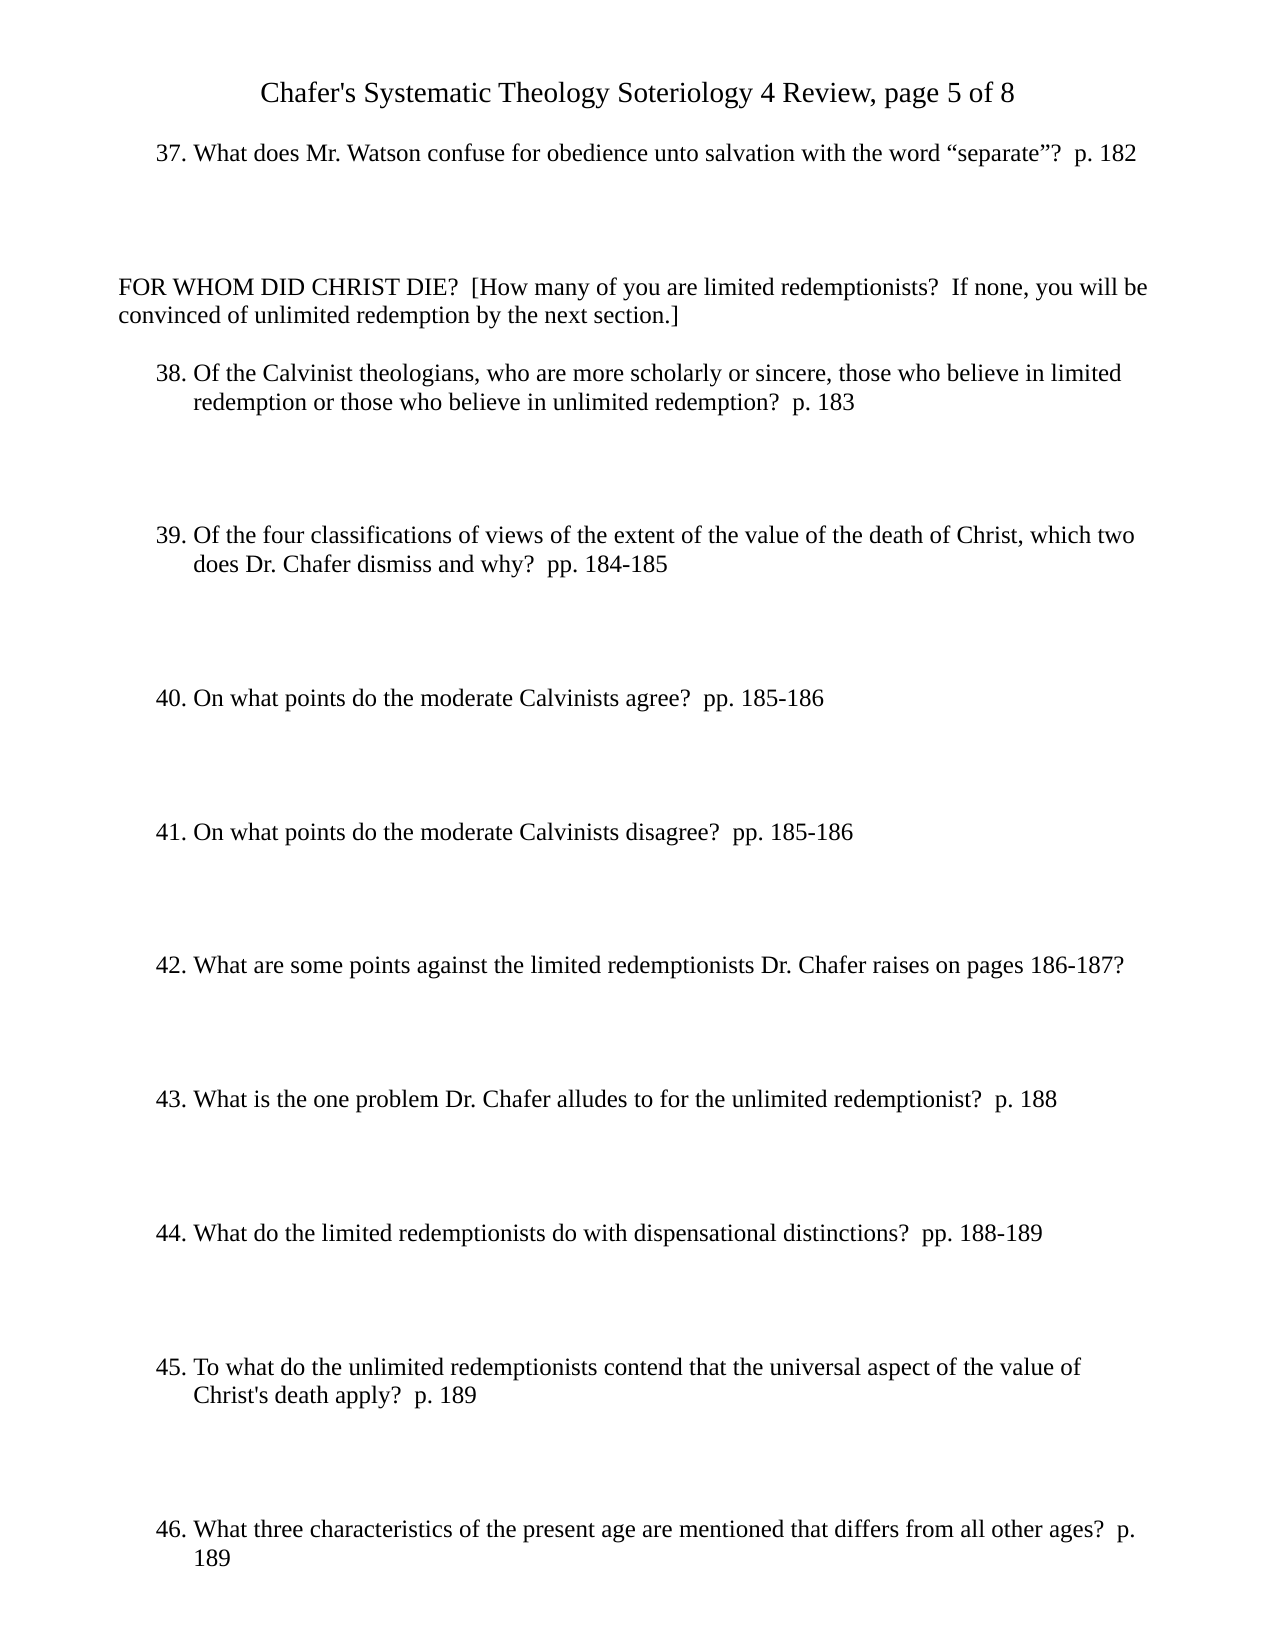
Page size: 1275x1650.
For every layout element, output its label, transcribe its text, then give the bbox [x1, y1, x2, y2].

list What three characteristics of the present age are mentioned that differs from all other ages? p. 189 [156, 1514, 1157, 1572]
list What do the limited redemptionists do with dispensational distinctions? pp. 188-189 [156, 1218, 1157, 1247]
list On what points do the moderate Calvinists agree? pp. 185-186 [156, 683, 1157, 712]
text FOR WHOM DID CHRIST DIE? [How many of you are limited redemptionists? If none, you will be convinced of unlimited redemption by the next section.] [118, 272, 1157, 329]
list What is the one problem Dr. Chafer alludes to for the unlimited redemptionist? p. 188 [156, 1084, 1157, 1113]
list Of the Calvinist theologians, who are more scholarly or sincere, those who believe in limited redemption or those who believe in unlimited redemption? p. 183 [156, 358, 1157, 416]
list Of the four classifications of views of the extent of the value of the death of Christ, which two does Dr. Chafer dismiss and why? pp. 184-185 [156, 521, 1157, 578]
list What are some points against the limited redemptionists Dr. Chafer raises on pages 186-187? [156, 951, 1157, 979]
list What does Mr. Watson confuse for obedience unto salvation with the word “separate”? p. 182 [156, 138, 1157, 167]
list To what do the unlimited redemptionists contend that the universal aspect of the value of Christ's death apply? p. 189 [156, 1352, 1157, 1409]
list On what points do the moderate Calvinists disagree? pp. 185-186 [156, 817, 1157, 846]
